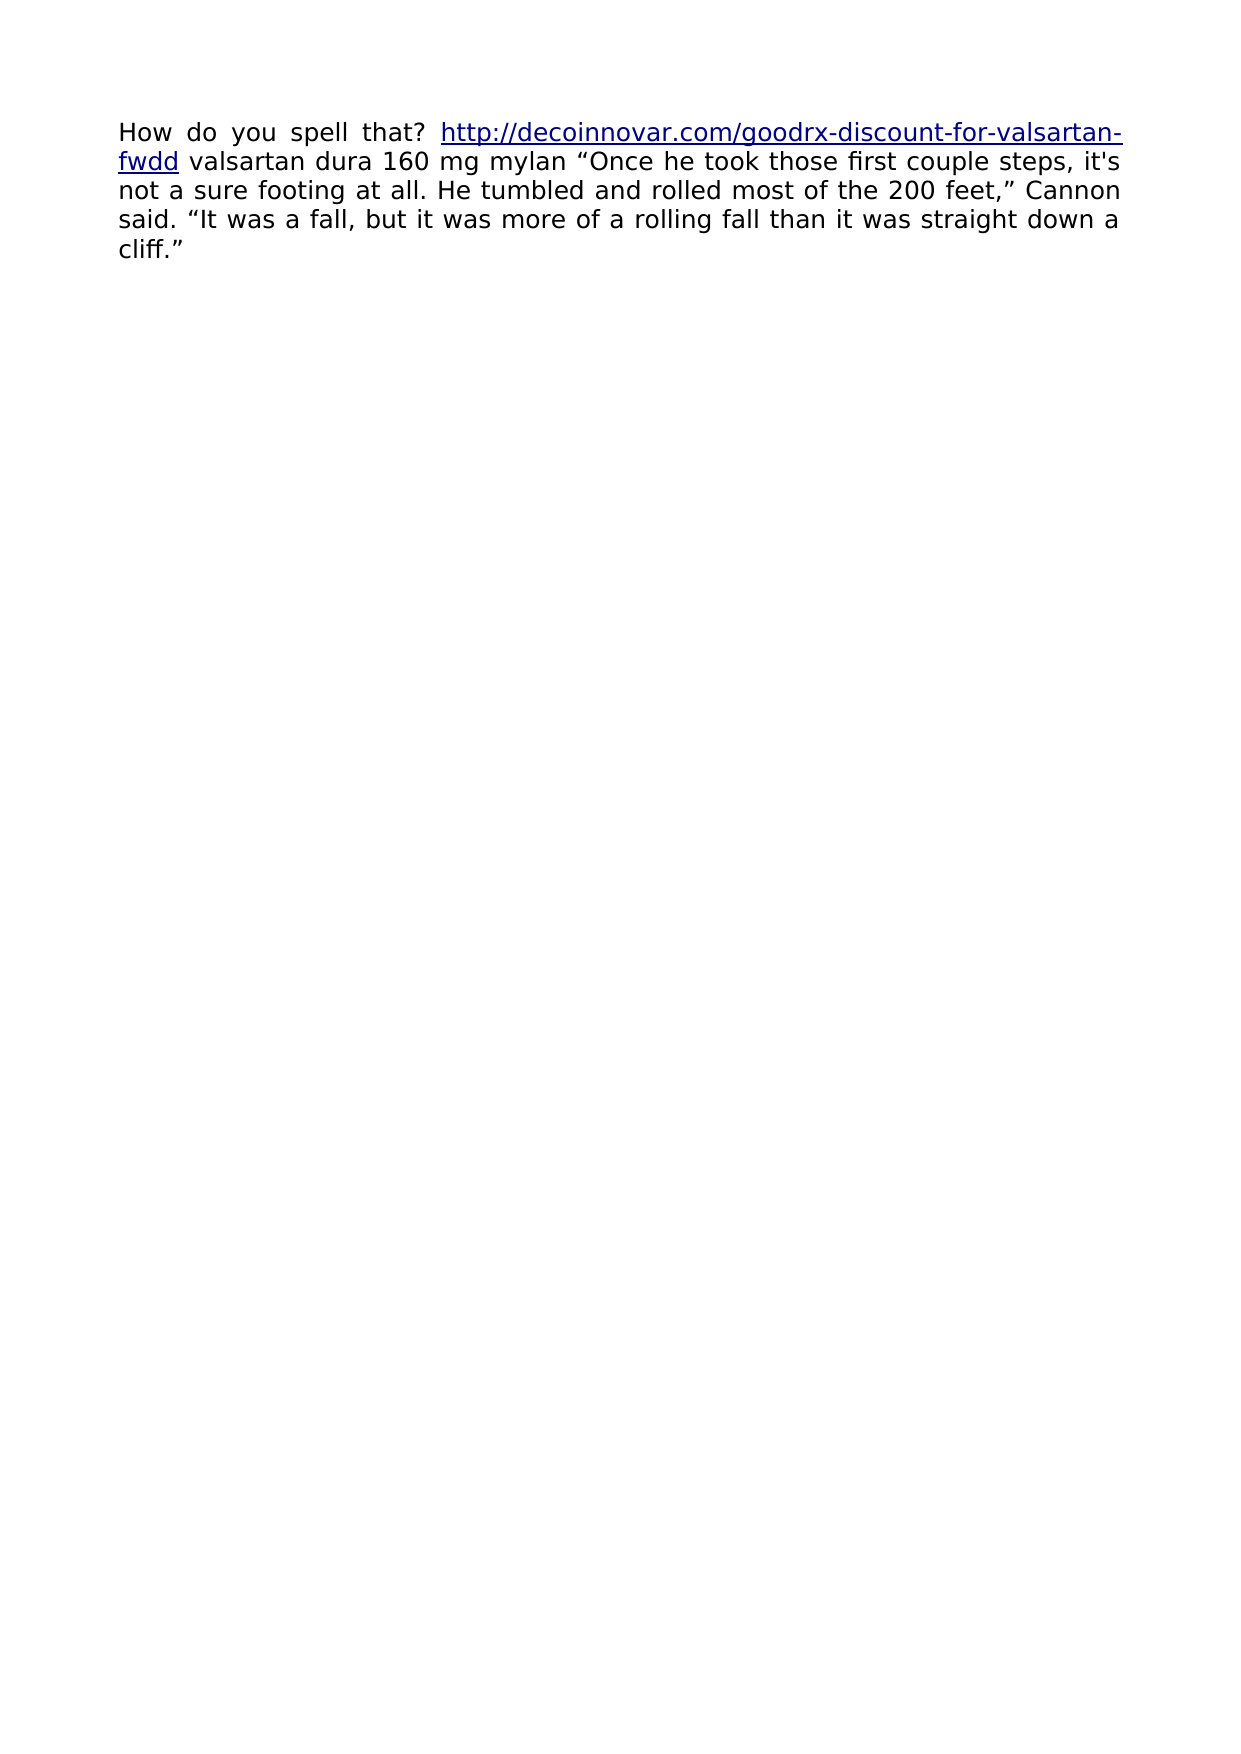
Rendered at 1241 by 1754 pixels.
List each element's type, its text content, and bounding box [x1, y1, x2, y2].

text How do you spell that? http://decoinnovar.com/goodrx-discount-for-valsartan-fwdd valsartan dura 160 mg mylan “Once he took those first couple steps, it's not a sure footing at all. He tumbled and rolled most of the 200 feet,” Cannon said. “It was a fall, but it was more of a rolling fall than it was straight down a cliff.” [118, 118, 1122, 264]
